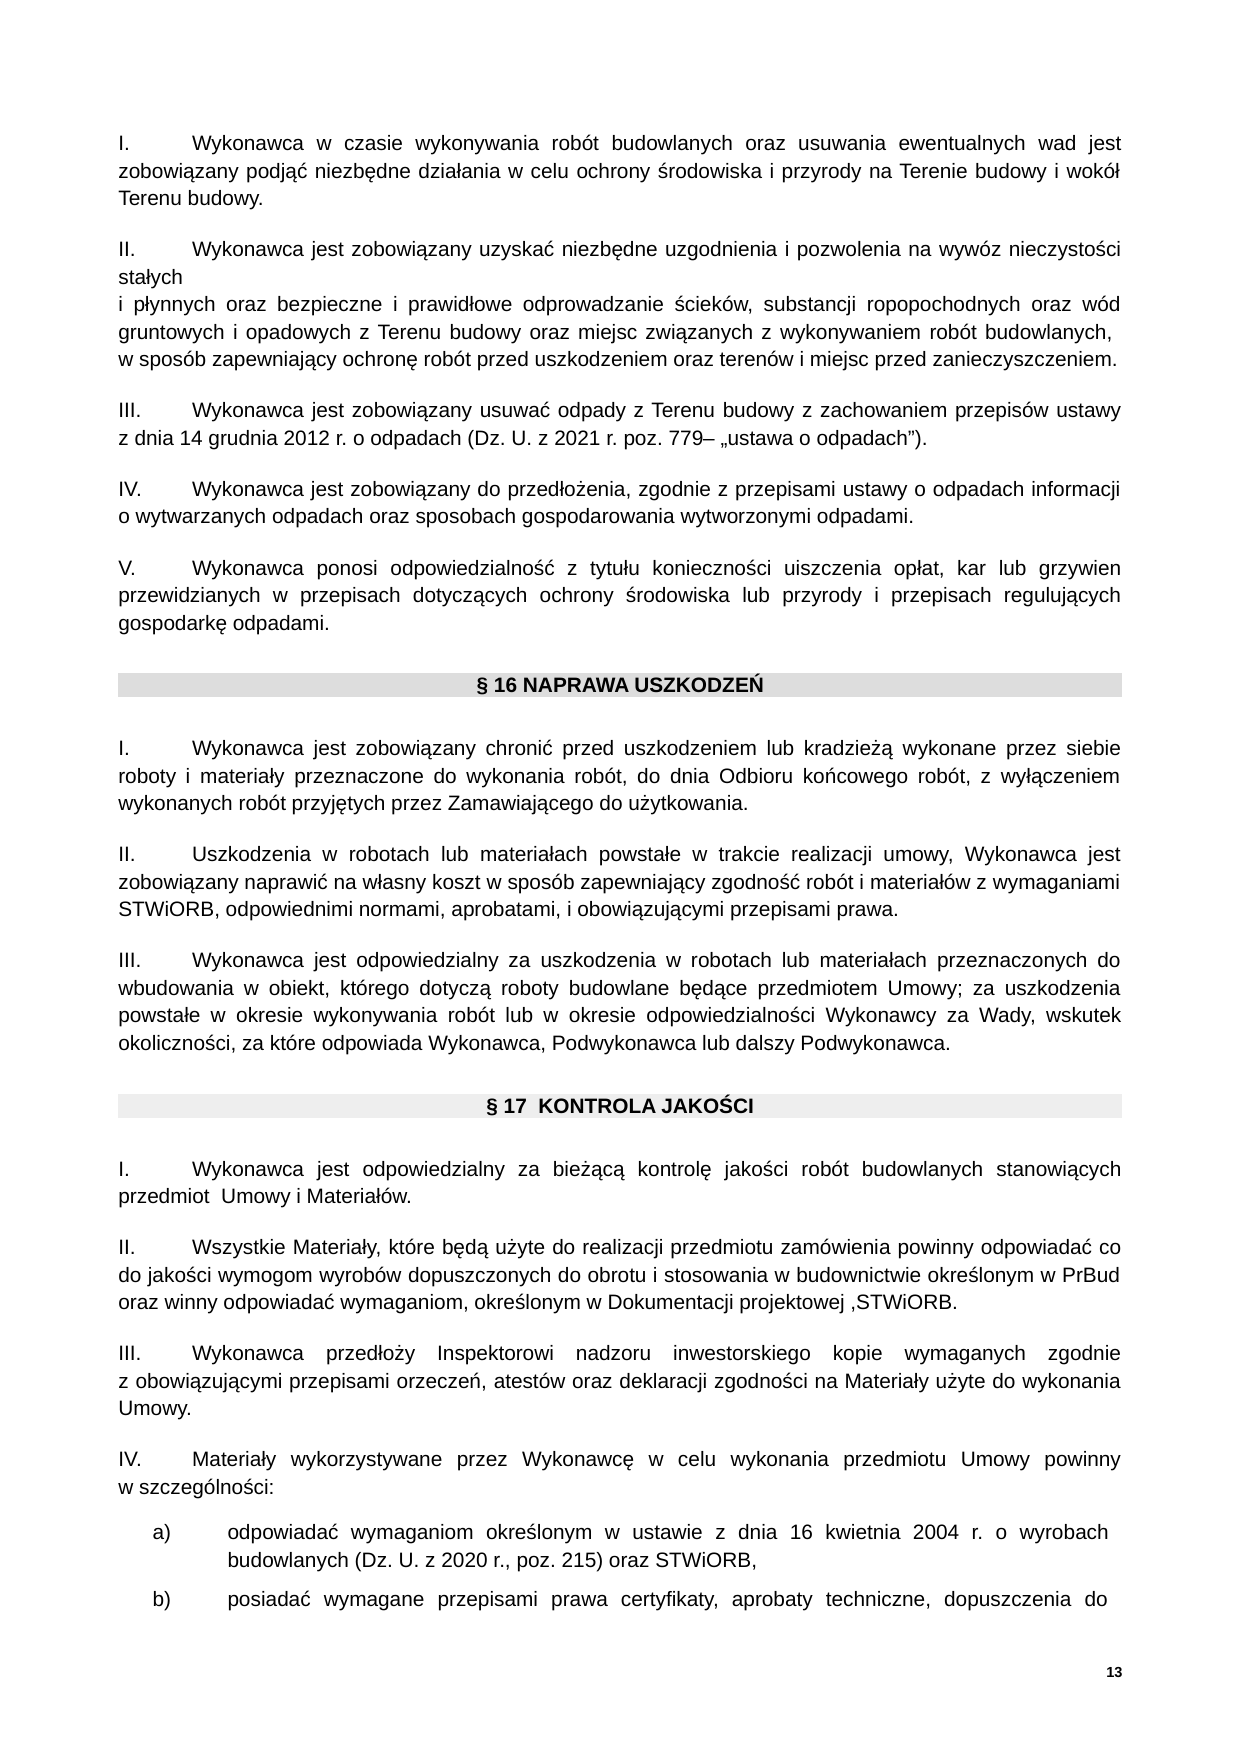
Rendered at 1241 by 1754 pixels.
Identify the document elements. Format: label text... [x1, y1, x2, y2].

list Wykonawca jest zobowiązany uzyskać niezbędne uzgodnienia i pozwolenia na wywóz nieczystości stałych i płynnych oraz bezpieczne i prawidłowe odprowadzanie ścieków, substancji ropopochodnych oraz wód gruntowych i opadowych z Terenu budowy oraz miejsc związanych z wykonywaniem robót budowlanych, w sposób zapewniający ochronę robót przed uszkodzeniem oraz terenów i miejsc przed zanieczyszczeniem. [118, 237, 1122, 371]
text § 17 KONTROLA JAKOŚCI [118, 1094, 1122, 1118]
list Wykonawca jest odpowiedzialny za bieżącą kontrolę jakości robót budowlanych stanowiących przedmiot Umowy i Materiałów. [118, 1157, 1122, 1208]
list Wykonawca jest zobowiązany do przedłożenia, zgodnie z przepisami ustawy o odpadach informacji o wytwarzanych odpadach oraz sposobach gospodarowania wytworzonymi odpadami. [118, 477, 1122, 528]
text § 16 NAPRAWA USZKODZEŃ [118, 673, 1122, 697]
list Wykonawca ponosi odpowiedzialność z tytułu konieczności uiszczenia opłat, kar lub grzywien przewidzianych w przepisach dotyczących ochrony środowiska lub przyrody i przepisach regulujących gospodarkę odpadami. [118, 555, 1122, 634]
list Wszystkie Materiały, które będą użyte do realizacji przedmiotu zamówienia powinny odpowiadać co do jakości wymogom wyrobów dopuszczonych do obrotu i stosowania w budownictwie określonym w PrBud oraz winny odpowiadać wymaganiom, określonym w Dokumentacji projektowej ,STWiORB. [118, 1235, 1122, 1314]
list Wykonawca jest odpowiedzialny za uszkodzenia w robotach lub materiałach przeznaczonych do wbudowania w obiekt, którego dotyczą roboty budowlane będące przedmiotem Umowy; za uszkodzenia powstałe w okresie wykonywania robót lub w okresie odpowiedzialności Wykonawcy za Wady, wskutek okoliczności, za które odpowiada Wykonawca, Podwykonawca lub dalszy Podwykonawca. [118, 948, 1122, 1055]
list Materiały wykorzystywane przez Wykonawcę w celu wykonania przedmiotu Umowy powinny w szczególności: [118, 1447, 1122, 1499]
list odpowiadać wymaganiom określonym w ustawie z dnia 16 kwietnia 2004 r. o wyrobach budowlanych (Dz. U. z 2020 r., poz. 215) oraz STWiORB, [152, 1520, 1122, 1571]
list Uszkodzenia w robotach lub materiałach powstałe w trakcie realizacji umowy, Wykonawca jest zobowiązany naprawić na własny koszt w sposób zapewniający zgodność robót i materiałów z wymaganiami STWiORB, odpowiednimi normami, aprobatami, i obowiązującymi przepisami prawa. [118, 842, 1122, 921]
list Wykonawca jest zobowiązany usuwać odpady z Terenu budowy z zachowaniem przepisów ustawy z dnia 14 grudnia 2012 r. o odpadach (Dz. U. z 2021 r. poz. 779– „ustawa o odpadach”). [118, 398, 1122, 450]
list posiadać wymagane przepisami prawa certyfikaty, aprobaty techniczne, dopuszczenia do [152, 1587, 1122, 1611]
list Wykonawca jest zobowiązany chronić przed uszkodzeniem lub kradzieżą wykonane przez siebie roboty i materiały przeznaczone do wykonania robót, do dnia Odbioru końcowego robót, z wyłączeniem wykonanych robót przyjętych przez Zamawiającego do użytkowania. [118, 736, 1122, 815]
list Wykonawca przedłoży Inspektorowi nadzoru inwestorskiego kopie wymaganych zgodnie z obowiązującymi przepisami orzeczeń, atestów oraz deklaracji zgodności na Materiały użyte do wykonania Umowy. [118, 1341, 1122, 1420]
list Wykonawca w czasie wykonywania robót budowlanych oraz usuwania ewentualnych wad jest zobowiązany podjąć niezbędne działania w celu ochrony środowiska i przyrody na Terenie budowy i wokół Terenu budowy. [118, 131, 1122, 210]
